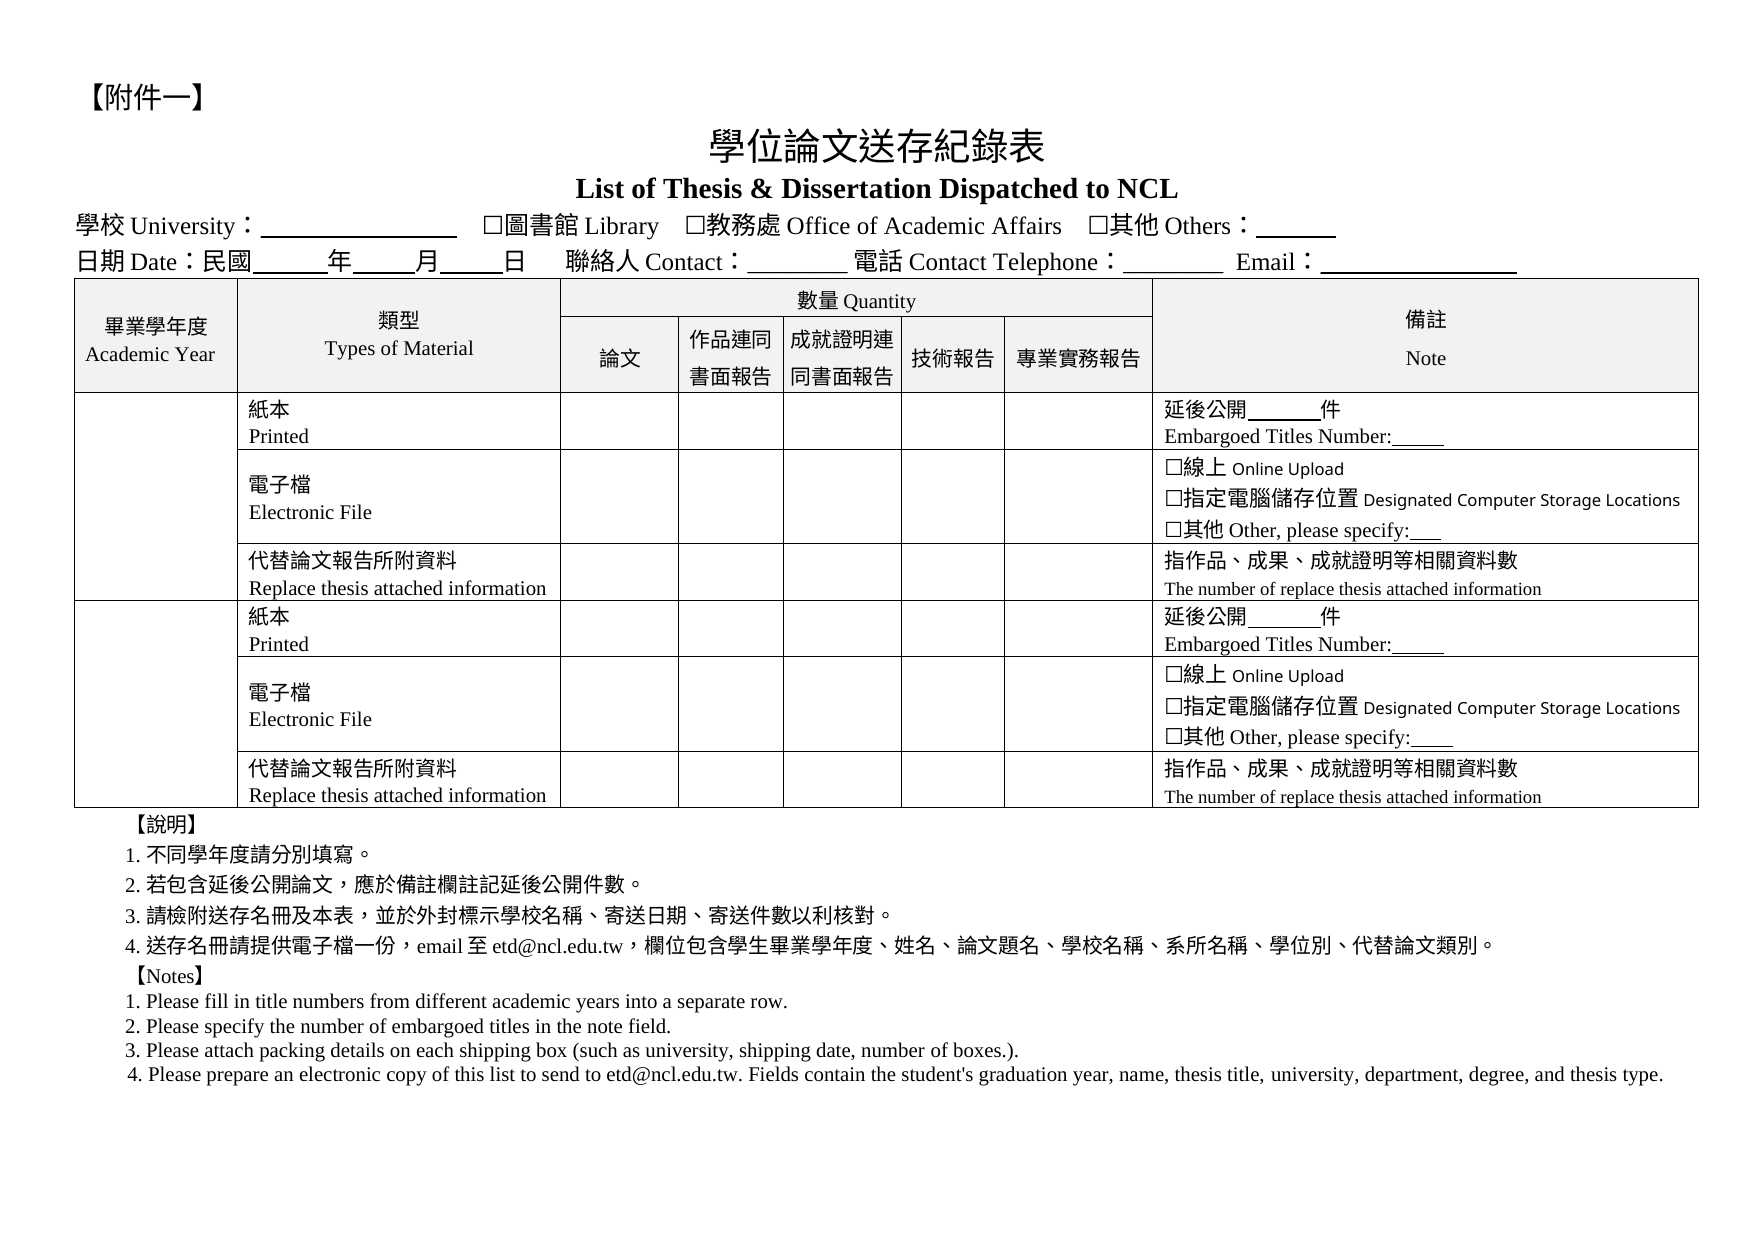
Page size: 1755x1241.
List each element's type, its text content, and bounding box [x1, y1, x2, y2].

table_cell 紙本 Printed [238, 393, 560, 448]
table_cell [1005, 752, 1152, 807]
table_cell [902, 657, 1004, 751]
text 4. 送存名冊請提供電子檔一份，email至etd@ncl.edu.tw，欄位包含學生畢業學年度、姓名、論文題名、學校名稱、系所名稱、學位別、代替論文類別。 [75, 929, 1679, 959]
table_cell [75, 601, 237, 807]
text 1. Please fill in title numbers from different academic years into a separate row. [75, 989, 1715, 1013]
table_cell [1005, 450, 1152, 543]
table_cell [679, 544, 783, 599]
table_cell 代替論文報告所附資料 Replace thesis attached information [238, 544, 560, 599]
table_cell 指作品、成果、成就證明等相關資料數 The number of replace thesis attached information [1153, 752, 1698, 807]
table_cell [679, 601, 783, 656]
table_cell [902, 601, 1004, 656]
table_cell [902, 450, 1004, 543]
table_cell [784, 450, 901, 543]
table_cell [679, 450, 783, 543]
table_cell [902, 752, 1004, 807]
table_cell 專業實務報告 [1005, 317, 1152, 392]
table_cell [679, 393, 783, 448]
table_cell 電子檔 Electronic File [238, 450, 560, 543]
table_cell [75, 393, 237, 599]
table_cell 技術報告 [902, 317, 1004, 392]
table_header 畢業學年度 Academic Year [75, 279, 237, 392]
table_cell [1005, 601, 1152, 656]
table_cell 延後公開 件 Embargoed Titles Number: [1153, 601, 1698, 656]
text 學位論文送存紀錄表 [75, 117, 1679, 172]
text 3. Please attach packing details on each shipping box (such as university, shipping date, number of boxes.). [75, 1038, 1715, 1062]
table_cell [1005, 393, 1152, 448]
text 1. 不同學年度請分別填寫。 [75, 838, 1679, 869]
table_cell [784, 544, 901, 599]
text 【Notes】 [75, 959, 1715, 989]
table_cell [784, 601, 901, 656]
text 【說明】 [75, 808, 1715, 838]
table_cell [784, 393, 901, 448]
table_cell [784, 657, 901, 751]
table_cell 作品連同 書面報告 [679, 317, 783, 392]
table_cell [1005, 657, 1152, 751]
text 3. 請檢附送存名冊及本表，並於外封標示學校名稱、寄送日期、寄送件數以利核對。 [75, 899, 1679, 929]
text 【附件一】 [75, 75, 1679, 117]
table_cell [784, 752, 901, 807]
table_cell [561, 544, 678, 599]
table_cell ☐線上Online Upload ☐指定電腦儲存位置Designated Computer Storage Locations ☐其他Other, please specify: [1153, 657, 1698, 751]
table_cell 電子檔 Electronic File [238, 657, 560, 751]
table_header 數量Quantity [561, 279, 1152, 316]
table_cell 延後公開 件 Embargoed Titles Number: [1153, 393, 1698, 448]
table_cell [561, 393, 678, 448]
text 2. 若包含延後公開論文，應於備註欄註記延後公開件數。 [75, 869, 1679, 899]
text 4. Please prepare an electronic copy of this list to send to etd@ncl.edu.tw. Fields contain the student's graduation year, name, thesis title, university, department, degree, and thesis type. [75, 1062, 1714, 1086]
table_cell 紙本 Printed [238, 601, 560, 656]
table_cell 成就證明連同書面報告 [784, 317, 901, 392]
text 2. Please specify the number of embargoed titles in the note field. [75, 1013, 1715, 1038]
table_header 備註 Note [1153, 279, 1698, 392]
table_cell [561, 752, 678, 807]
table_cell 論文 [561, 317, 678, 392]
text 日期Date：民國 年 月 日 聯絡人Contact：________ 電話Contact Telephone：________ Email：__________ ___ [75, 241, 1679, 278]
table_cell [679, 657, 783, 751]
table_cell [561, 601, 678, 656]
table_cell [1005, 544, 1152, 599]
table_cell [561, 450, 678, 543]
table_cell ☐線上Online Upload ☐指定電腦儲存位置Designated Computer Storage Locations ☐其他Other, please specify: [1153, 450, 1698, 543]
table_header 類型 Types of Material [238, 279, 560, 392]
table_cell [679, 752, 783, 807]
text 學校University：__________ ___ ☐圖書館Library ☐教務處Office of Academic Affairs ☐其他Others：______ [75, 205, 1679, 241]
table_cell 指作品、成果、成就證明等相關資料數 The number of replace thesis attached information [1153, 544, 1698, 599]
table_cell [561, 657, 678, 751]
table_cell [902, 393, 1004, 448]
table_cell [902, 544, 1004, 599]
table_cell 代替論文報告所附資料 Replace thesis attached information [238, 752, 560, 807]
text List of Thesis & Dissertation Dispatched to NCL [75, 172, 1679, 205]
